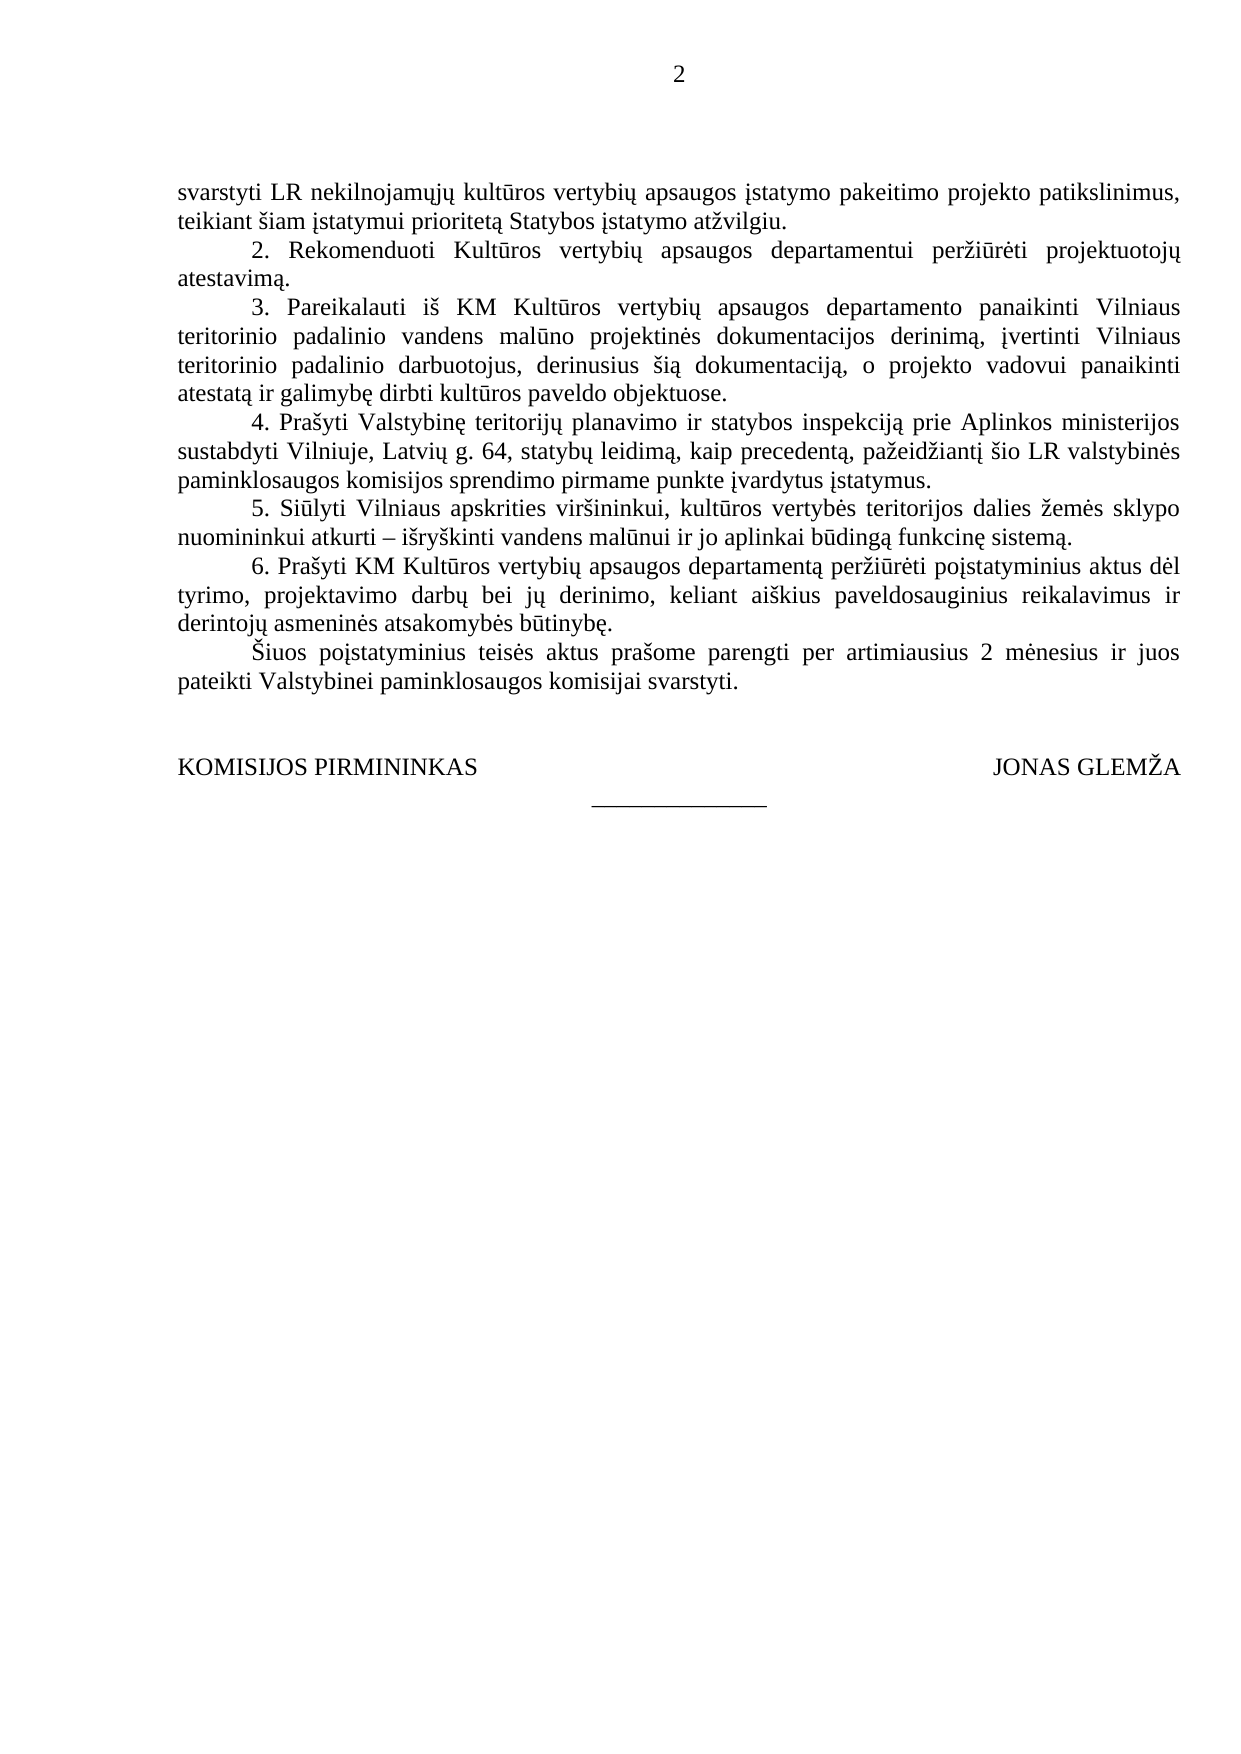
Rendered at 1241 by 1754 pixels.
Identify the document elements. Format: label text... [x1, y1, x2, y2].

text 4. Prašyti Valstybinę teritorijų planavimo ir statybos inspekciją prie Aplinkos ministerijos sustabdyti Vilniuje, Latvių g. 64, statybų leidimą, kaip precedentą, pažeidžiantį šio LR valstybinės paminklosaugos komisijos sprendimo pirmame punkte įvardytus įstatymus. [177, 407, 1181, 493]
text svarstyti LR nekilnojamųjų kultūros vertybių apsaugos įstatymo pakeitimo projekto patikslinimus, teikiant šiam įstatymui prioritetą Statybos įstatymo atžvilgiu. [177, 177, 1181, 235]
text KOMISIJOS PIRMININKAS JONAS GLEMŽA [177, 752, 1181, 781]
text 3. Pareikalauti iš KM Kultūros vertybių apsaugos departamento panaikinti Vilniaus teritorinio padalinio vandens malūno projektinės dokumentacijos derinimą, įvertinti Vilniaus teritorinio padalinio darbuotojus, derinusius šią dokumentaciją, o projekto vadovui panaikinti atestatą ir galimybę dirbti kultūros paveldo objektuose. [177, 292, 1181, 407]
text 5. Siūlyti Vilniaus apskrities viršininkui, kultūros vertybės teritorijos dalies žemės sklypo nuomininkui atkurti – išryškinti vandens malūnui ir jo aplinkai būdingą funkcinę sistemą. [177, 493, 1181, 551]
text ______________ [177, 781, 1181, 810]
text 6. Prašyti KM Kultūros vertybių apsaugos departamentą peržiūrėti poįstatyminius aktus dėl tyrimo, projektavimo darbų bei jų derinimo, keliant aiškius paveldosauginius reikalavimus ir derintojų asmeninės atsakomybės būtinybę. [177, 551, 1181, 637]
text 2. Rekomenduoti Kultūros vertybių apsaugos departamentui peržiūrėti projektuotojų atestavimą. [177, 235, 1181, 292]
text Šiuos poįstatyminius teisės aktus prašome parengti per artimiausius 2 mėnesius ir juos pateikti Valstybinei paminklosaugos komisijai svarstyti. [177, 637, 1181, 695]
